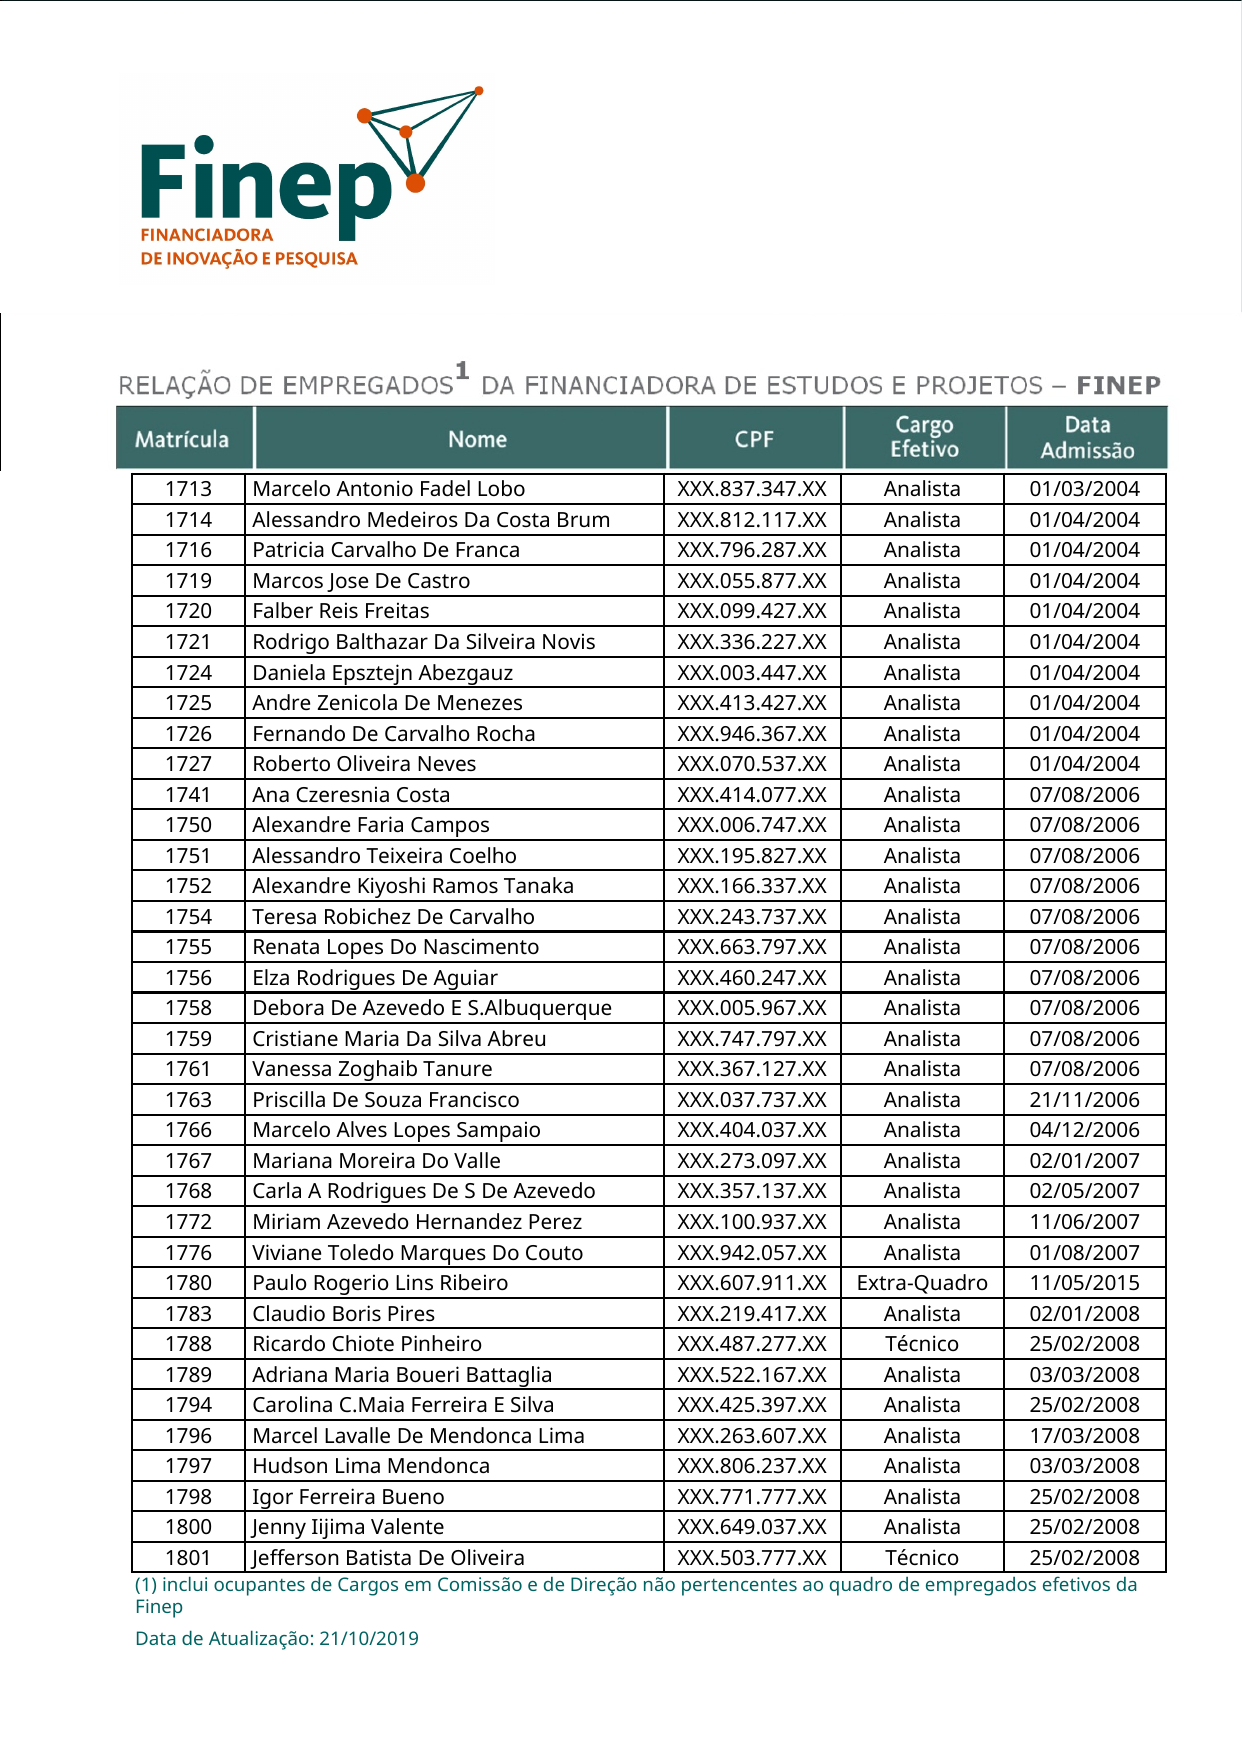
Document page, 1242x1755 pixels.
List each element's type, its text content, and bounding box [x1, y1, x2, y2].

table_cell XXX.263.607.XX [665, 1421, 840, 1449]
table_cell 01/04/2004 [1005, 719, 1165, 747]
table_cell Cristiane Maria Da Silva Abreu [246, 1024, 663, 1052]
table_cell 1719 [133, 566, 244, 594]
table_cell Marcel Lavalle De Mendonca Lima [246, 1421, 663, 1449]
table_cell XXX.037.737.XX [665, 1085, 840, 1113]
table_cell 1727 [133, 749, 244, 778]
table_cell 07/08/2006 [1005, 780, 1165, 808]
table_cell 1780 [133, 1268, 244, 1297]
table_cell 07/08/2006 [1005, 933, 1165, 961]
table_cell 1768 [133, 1177, 244, 1205]
table_cell XXX.522.167.XX [665, 1360, 840, 1388]
table_cell Analista [842, 1512, 1003, 1541]
table_cell 03/03/2008 [1005, 1360, 1165, 1388]
table_cell 21/11/2006 [1005, 1085, 1165, 1113]
table_cell 11/06/2007 [1005, 1207, 1165, 1236]
table_cell Analista [842, 1116, 1003, 1144]
table_cell Marcelo Alves Lopes Sampaio [246, 1116, 663, 1144]
table_cell 1796 [133, 1421, 244, 1449]
table_cell Analista [842, 1055, 1003, 1083]
table_cell 1798 [133, 1482, 244, 1510]
table_cell Elza Rodrigues De Aguiar [246, 963, 663, 991]
table_cell Rodrigo Balthazar Da Silveira Novis [246, 627, 663, 656]
table_cell 1741 [133, 780, 244, 808]
table_cell 17/03/2008 [1005, 1421, 1165, 1449]
table_cell Priscilla De Souza Francisco [246, 1085, 663, 1113]
table_cell 02/01/2008 [1005, 1299, 1165, 1327]
table_cell Analista [842, 963, 1003, 991]
table_cell Analista [842, 627, 1003, 656]
table_cell Analista [842, 994, 1003, 1022]
table_cell XXX.425.397.XX [665, 1390, 840, 1419]
table_cell Paulo Rogerio Lins Ribeiro [246, 1268, 663, 1297]
table_cell 1756 [133, 963, 244, 991]
table_cell XXX.649.037.XX [665, 1512, 840, 1541]
table_cell Patricia Carvalho De Franca [246, 536, 663, 564]
table_cell 07/08/2006 [1005, 871, 1165, 900]
table_cell Roberto Oliveira Neves [246, 749, 663, 778]
table_cell 07/08/2006 [1005, 994, 1165, 1022]
table_cell Analista [842, 536, 1003, 564]
table_cell Igor Ferreira Bueno [246, 1482, 663, 1510]
table_cell XXX.413.427.XX [665, 688, 840, 717]
table_cell 01/08/2007 [1005, 1238, 1165, 1266]
table_cell 07/08/2006 [1005, 1024, 1165, 1052]
table_cell Alexandre Kiyoshi Ramos Tanaka [246, 871, 663, 900]
table_cell 1713 [133, 475, 244, 503]
table_cell Analista [842, 1238, 1003, 1266]
table_cell Alessandro Teixeira Coelho [246, 841, 663, 869]
table_cell XXX.003.447.XX [665, 658, 840, 686]
table_cell Analista [842, 1360, 1003, 1388]
table_cell Analista [842, 1024, 1003, 1052]
table_cell XXX.812.117.XX [665, 505, 840, 533]
table_cell Técnico [842, 1329, 1003, 1358]
table_cell Marcos Jose De Castro [246, 566, 663, 594]
table_cell Analista [842, 475, 1003, 503]
table_cell 07/08/2006 [1005, 810, 1165, 839]
table_cell 25/02/2008 [1005, 1390, 1165, 1419]
table_cell Analista [842, 1390, 1003, 1419]
table_cell 01/04/2004 [1005, 536, 1165, 564]
table_cell 1751 [133, 841, 244, 869]
table_cell 1794 [133, 1390, 244, 1419]
table_cell XXX.414.077.XX [665, 780, 840, 808]
table_cell Analista [842, 688, 1003, 717]
table_cell 1801 [133, 1543, 244, 1571]
table_cell 01/04/2004 [1005, 658, 1165, 686]
table_cell 1721 [133, 627, 244, 656]
table_cell 25/02/2008 [1005, 1543, 1165, 1571]
table_cell 1759 [133, 1024, 244, 1052]
table_cell 1758 [133, 994, 244, 1022]
table_cell Marcelo Antonio Fadel Lobo [246, 475, 663, 503]
table_cell Ricardo Chiote Pinheiro [246, 1329, 663, 1358]
table_cell 1783 [133, 1299, 244, 1327]
table_cell XXX.487.277.XX [665, 1329, 840, 1358]
table_cell Analista [842, 1299, 1003, 1327]
table_cell Analista [842, 1207, 1003, 1236]
table_cell 07/08/2006 [1005, 963, 1165, 991]
table_cell Analista [842, 841, 1003, 869]
table_cell Analista [842, 933, 1003, 961]
table_cell Extra-Quadro [842, 1268, 1003, 1297]
table_cell 1766 [133, 1116, 244, 1144]
table_cell 1761 [133, 1055, 244, 1083]
table_cell Falber Reis Freitas [246, 597, 663, 625]
table_cell 03/03/2008 [1005, 1451, 1165, 1480]
table_cell Analista [842, 810, 1003, 839]
table_cell 1724 [133, 658, 244, 686]
table_cell Técnico [842, 1543, 1003, 1571]
table_cell Daniela Epsztejn Abezgauz [246, 658, 663, 686]
table_cell Jenny Iijima Valente [246, 1512, 663, 1541]
table_cell Adriana Maria Boueri Battaglia [246, 1360, 663, 1388]
table_cell XXX.367.127.XX [665, 1055, 840, 1083]
table_cell 01/03/2004 [1005, 475, 1165, 503]
table_cell Andre Zenicola De Menezes [246, 688, 663, 717]
table_cell Analista [842, 505, 1003, 533]
table_cell 1725 [133, 688, 244, 717]
table_cell XXX.336.227.XX [665, 627, 840, 656]
table_cell 1767 [133, 1146, 244, 1174]
table_cell 11/05/2015 [1005, 1268, 1165, 1297]
table_cell 1726 [133, 719, 244, 747]
table_cell Alessandro Medeiros Da Costa Brum [246, 505, 663, 533]
table_cell XXX.357.137.XX [665, 1177, 840, 1205]
table_cell XXX.006.747.XX [665, 810, 840, 839]
table_cell XXX.942.057.XX [665, 1238, 840, 1266]
table_cell Claudio Boris Pires [246, 1299, 663, 1327]
table_cell XXX.404.037.XX [665, 1116, 840, 1144]
table_cell XXX.796.287.XX [665, 536, 840, 564]
table_cell 01/04/2004 [1005, 597, 1165, 625]
table_cell XXX.070.537.XX [665, 749, 840, 778]
table_cell XXX.503.777.XX [665, 1543, 840, 1571]
table_cell XXX.099.427.XX [665, 597, 840, 625]
table_cell Analista [842, 871, 1003, 900]
table_cell Analista [842, 1421, 1003, 1449]
table_cell Teresa Robichez De Carvalho [246, 902, 663, 930]
table_cell 01/04/2004 [1005, 505, 1165, 533]
table_cell Miriam Azevedo Hernandez Perez [246, 1207, 663, 1236]
table_cell 1789 [133, 1360, 244, 1388]
table_cell Analista [842, 749, 1003, 778]
table_cell Mariana Moreira Do Valle [246, 1146, 663, 1174]
table_cell 01/04/2004 [1005, 688, 1165, 717]
table_cell XXX.243.737.XX [665, 902, 840, 930]
table_cell XXX.273.097.XX [665, 1146, 840, 1174]
table_cell 01/04/2004 [1005, 566, 1165, 594]
table_cell Analista [842, 780, 1003, 808]
table_cell Renata Lopes Do Nascimento [246, 933, 663, 961]
table_cell 07/08/2006 [1005, 841, 1165, 869]
table_cell 1750 [133, 810, 244, 839]
table_cell Analista [842, 1146, 1003, 1174]
table_cell Hudson Lima Mendonca [246, 1451, 663, 1480]
table_cell Analista [842, 902, 1003, 930]
table_cell Debora De Azevedo E S.Albuquerque [246, 994, 663, 1022]
table_cell 1754 [133, 902, 244, 930]
table_cell Jefferson Batista De Oliveira [246, 1543, 663, 1571]
table_cell Ana Czeresnia Costa [246, 780, 663, 808]
table_cell 02/01/2007 [1005, 1146, 1165, 1174]
table_cell Analista [842, 1177, 1003, 1205]
table_cell 1797 [133, 1451, 244, 1480]
table_cell 1763 [133, 1085, 244, 1113]
table_cell XXX.166.337.XX [665, 871, 840, 900]
table_cell 1720 [133, 597, 244, 625]
table_cell 25/02/2008 [1005, 1512, 1165, 1541]
table_cell Carla A Rodrigues De S De Azevedo [246, 1177, 663, 1205]
table_cell XXX.771.777.XX [665, 1482, 840, 1510]
table_cell Analista [842, 719, 1003, 747]
table_cell Analista [842, 597, 1003, 625]
table_cell XXX.747.797.XX [665, 1024, 840, 1052]
table_cell XXX.100.937.XX [665, 1207, 840, 1236]
table_cell 1788 [133, 1329, 244, 1358]
table_cell 1714 [133, 505, 244, 533]
table_cell Alexandre Faria Campos [246, 810, 663, 839]
table_cell Analista [842, 1451, 1003, 1480]
table_cell 01/04/2004 [1005, 627, 1165, 656]
table_cell XXX.806.237.XX [665, 1451, 840, 1480]
table_cell XXX.837.347.XX [665, 475, 840, 503]
table_cell XXX.607.911.XX [665, 1268, 840, 1297]
table_cell 25/02/2008 [1005, 1482, 1165, 1510]
table_cell 07/08/2006 [1005, 1055, 1165, 1083]
table_cell XXX.663.797.XX [665, 933, 840, 961]
table_cell XXX.946.367.XX [665, 719, 840, 747]
table_cell 1752 [133, 871, 244, 900]
table_cell Vanessa Zoghaib Tanure [246, 1055, 663, 1083]
table_cell Fernando De Carvalho Rocha [246, 719, 663, 747]
table_cell XXX.005.967.XX [665, 994, 840, 1022]
table_cell 01/04/2004 [1005, 749, 1165, 778]
table_cell 1800 [133, 1512, 244, 1541]
table_cell 02/05/2007 [1005, 1177, 1165, 1205]
table_cell 25/02/2008 [1005, 1329, 1165, 1358]
table_cell XXX.460.247.XX [665, 963, 840, 991]
table_cell 04/12/2006 [1005, 1116, 1165, 1144]
table_cell Analista [842, 658, 1003, 686]
table_cell Analista [842, 1085, 1003, 1113]
table_cell Viviane Toledo Marques Do Couto [246, 1238, 663, 1266]
table_cell Analista [842, 566, 1003, 594]
table_cell XXX.219.417.XX [665, 1299, 840, 1327]
table_cell 1716 [133, 536, 244, 564]
table_cell XXX.055.877.XX [665, 566, 840, 594]
table_cell 1772 [133, 1207, 244, 1236]
table_cell Analista [842, 1482, 1003, 1510]
table_cell 07/08/2006 [1005, 902, 1165, 930]
table_cell XXX.195.827.XX [665, 841, 840, 869]
table_cell 1776 [133, 1238, 244, 1266]
table_cell Carolina C.Maia Ferreira E Silva [246, 1390, 663, 1419]
table_cell 1755 [133, 933, 244, 961]
